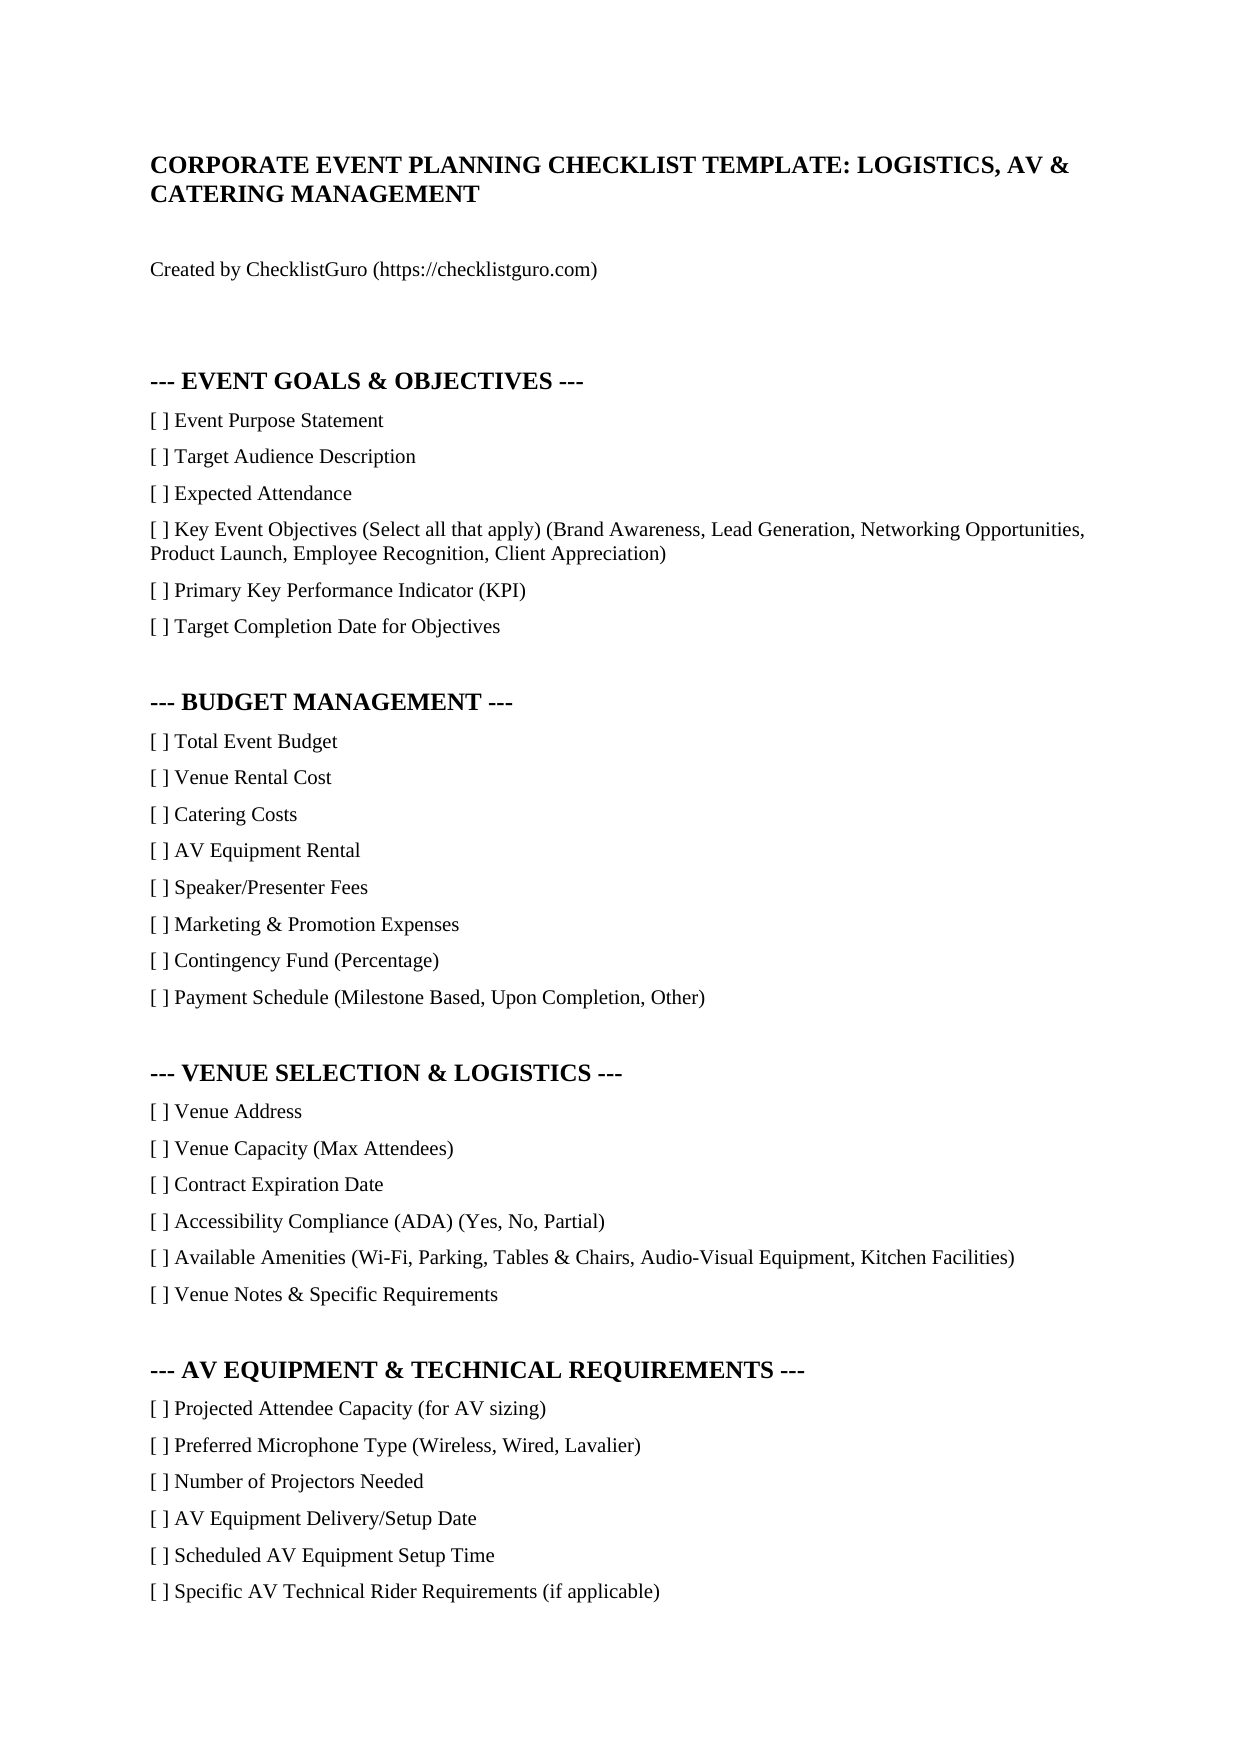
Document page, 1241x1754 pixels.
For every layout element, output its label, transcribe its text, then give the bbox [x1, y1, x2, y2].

text [ ] Total Event Budget [150, 729, 1090, 753]
text [ ] Target Completion Date for Objectives [150, 614, 1090, 638]
text Created by ChecklistGuro (https://checklistguro.com) [150, 257, 1090, 281]
text [ ] Preferred Microphone Type (Wireless, Wired, Lavalier) [150, 1433, 1090, 1457]
text [ ] Scheduled AV Equipment Setup Time [150, 1542, 1090, 1567]
text [ ] Venue Rental Cost [150, 765, 1090, 789]
text [ ] Marketing & Promotion Expenses [150, 912, 1090, 936]
text --- AV EQUIPMENT & TECHNICAL REQUIREMENTS --- [150, 1355, 1090, 1384]
text [ ] Target Audience Description [150, 444, 1090, 468]
text [ ] Catering Costs [150, 802, 1090, 826]
text [ ] Event Purpose Statement [150, 407, 1090, 432]
text [ ] Venue Address [150, 1099, 1090, 1123]
text [ ] Venue Notes & Specific Requirements [150, 1282, 1090, 1306]
text [ ] Venue Capacity (Max Attendees) [150, 1136, 1090, 1160]
text [ ] Available Amenities (Wi-Fi, Parking, Tables & Chairs, Audio-Visual Equipment, Kitchen Facilities) [150, 1245, 1090, 1269]
text [ ] AV Equipment Rental [150, 838, 1090, 862]
text [ ] Specific AV Technical Rider Requirements (if applicable) [150, 1579, 1090, 1603]
text [ ] Primary Key Performance Indicator (KPI) [150, 578, 1090, 602]
text [ ] Payment Schedule (Milestone Based, Upon Completion, Other) [150, 985, 1090, 1009]
text CORPORATE EVENT PLANNING CHECKLIST TEMPLATE: LOGISTICS, AV & CATERING MANAGEMENT [150, 150, 1090, 207]
text [ ] Projected Attendee Capacity (for AV sizing) [150, 1396, 1090, 1420]
text [ ] AV Equipment Delivery/Setup Date [150, 1506, 1090, 1530]
text --- VENUE SELECTION & LOGISTICS --- [150, 1058, 1090, 1087]
text [ ] Contract Expiration Date [150, 1172, 1090, 1196]
text [ ] Speaker/Presenter Fees [150, 875, 1090, 899]
text [ ] Number of Projectors Needed [150, 1469, 1090, 1493]
text --- EVENT GOALS & OBJECTIVES --- [150, 366, 1090, 395]
text --- BUDGET MANAGEMENT --- [150, 687, 1090, 716]
text [ ] Key Event Objectives (Select all that apply) (Brand Awareness, Lead Generation, Networking Opportunities, Product Launch, Employee Recognition, Client Appreciation) [150, 517, 1090, 565]
text [ ] Contingency Fund (Percentage) [150, 948, 1090, 972]
text [ ] Accessibility Compliance (ADA) (Yes, No, Partial) [150, 1209, 1090, 1233]
text [ ] Expected Attendance [150, 481, 1090, 505]
